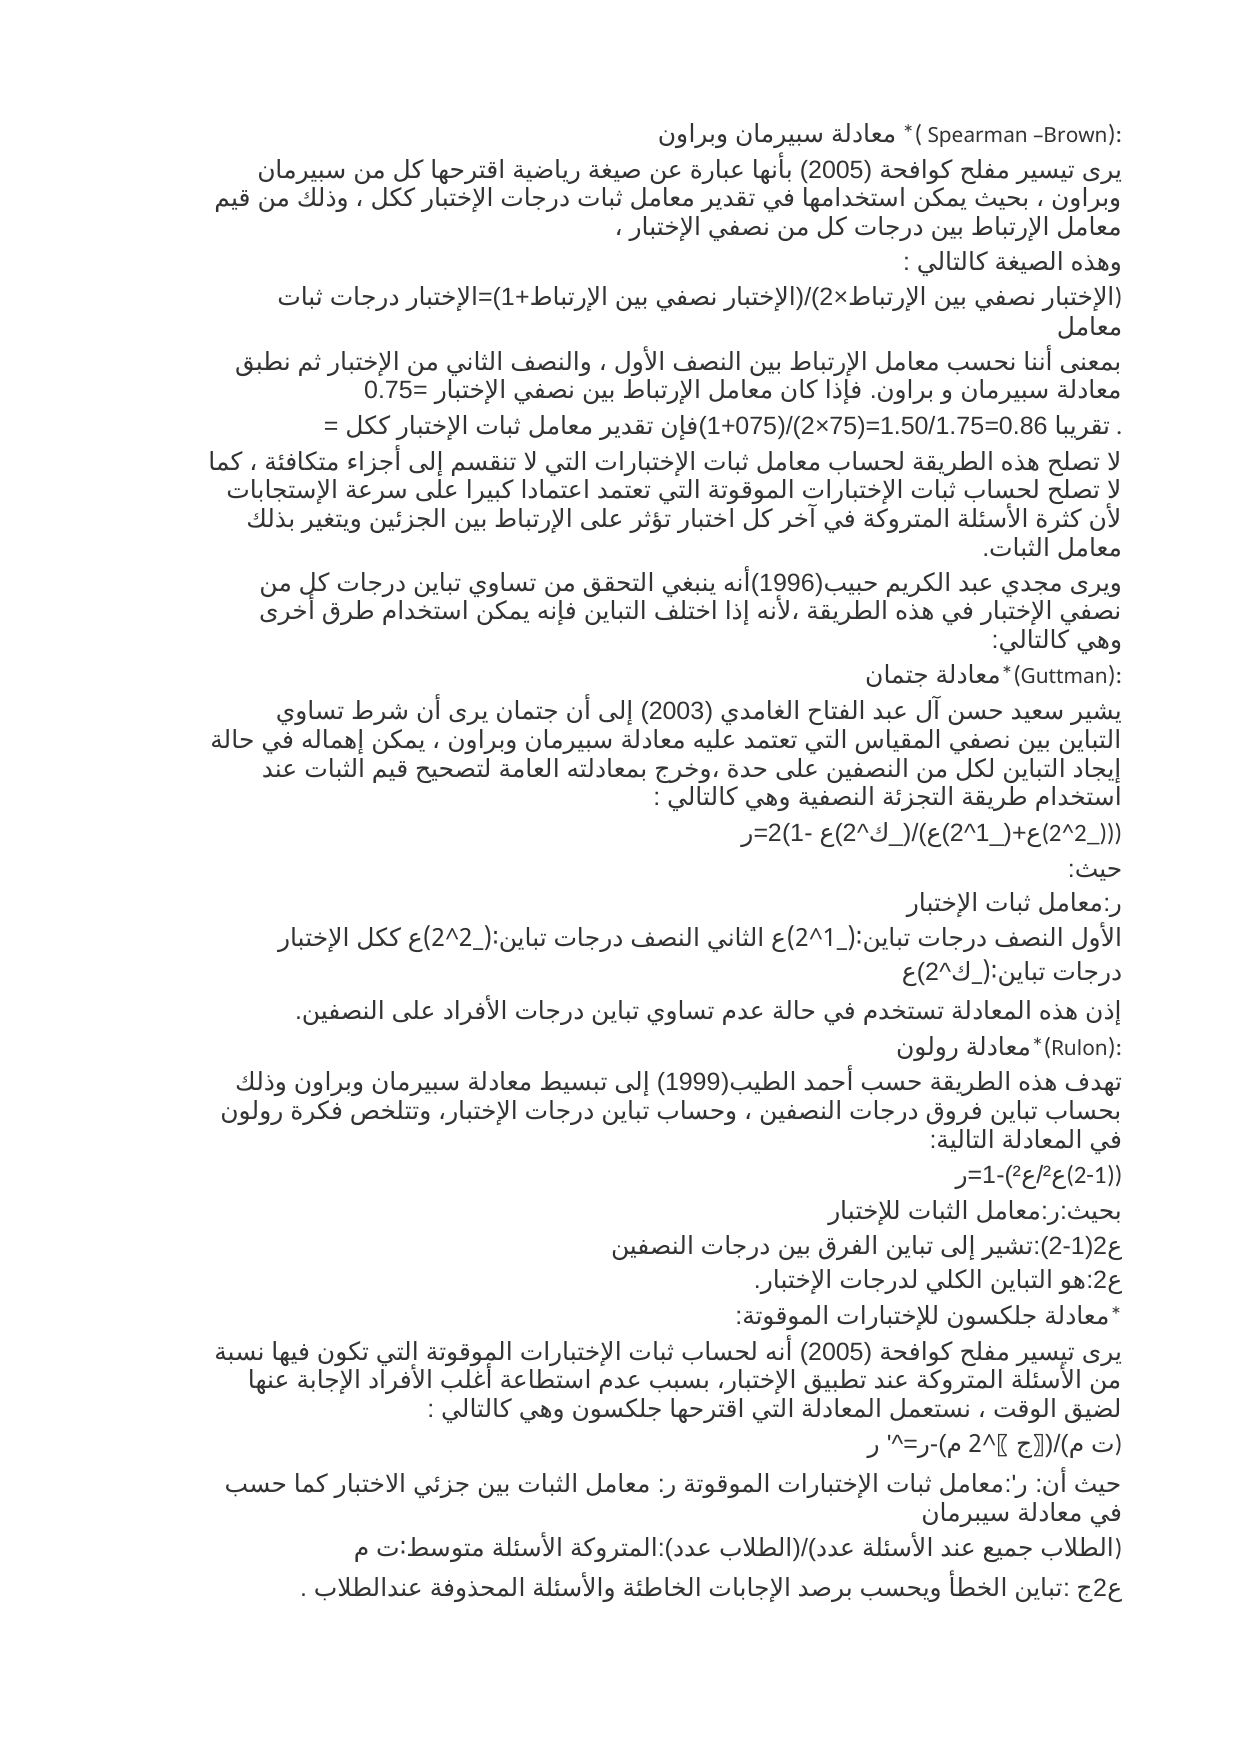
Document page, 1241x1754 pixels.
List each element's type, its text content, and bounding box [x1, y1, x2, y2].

text :(Spearman –Brown )* معادلة سبيرمان وبراون [207, 118, 1122, 149]
text :(Guttman)*معادلة جتمان [207, 660, 1122, 690]
text يرى تيسير مفلح كوافحة (2005) أنه لحساب ثبات الإختبارات الموقوتة التي تكون فيها نسبة من الأسئلة المتروكة عند تطبيق الإختبار، بسبب عدم استطاعة أغلب الأفراد الإجابة عنها لضيق الوقت ، نستعمل المعادلة التي اقترحها جلكسون وهي كالتالي : [207, 1336, 1122, 1423]
text ر:معامل ثبات الإختبار [207, 888, 1122, 917]
text ع2:هو التباين الكلي لدرجات الإختبار. [207, 1265, 1122, 1294]
text إذن هذه المعادلة تستخدم في حالة عدم تساوي تباين درجات الأفراد على النصفين. [207, 996, 1122, 1025]
text (الطلاب جميع عند الأسئلة عدد)/(الطلاب عدد):المتروكة الأسئلة متوسط∶ت م [207, 1532, 1122, 1567]
text يشير سعيد حسن آل عبد الفتاح الغامدي (2003) إلى أن جتمان يرى أن شرط تساوي التباين بين نصفي المقياس التي تعتمد عليه معادلة سبيرمان وبراون ، يمكن إهماله في حالة إيجاد التباين لكل من النصفين على حدة ،وخرج بمعادلته العامة لتصحيح قيم الثبات عند استخدام طريقة التجزئة النصفية وهي كالتالي : [207, 696, 1122, 811]
text ويرى مجدي عبد الكريم حبيب(1996)أنه ينبغي التحقق من تساوي تباين درجات كل من نصفي الإختبار في هذه الطريقة ،لأنه إذا اختلف التباين فإنه يمكن استخدام طرق أخرى وهي كالتالي: [207, 567, 1122, 654]
text . تقريبا 0.86=1.50/1.75=(75×2)/(075+1)فإن تقدير معامل ثبات الإختبار ككل = [207, 410, 1122, 441]
text ((2-1)ع²/ع²)-1=ر [207, 1159, 1122, 1190]
text تهدف هذه الطريقة حسب أحمد الطيب(1999) إلى تبسيط معادلة سبيرمان وبراون وذلك بحساب تباين فروق درجات النصفين ، وحساب تباين درجات الإختبار، وتتلخص فكرة رولون في المعادلة التالية: [207, 1067, 1122, 1153]
text ع2(1-2):تشير إلى تباين الفرق بين درجات النصفين [207, 1231, 1122, 1259]
text وهذه الصيغة كالتالي : [207, 247, 1122, 276]
text بحيث:ر:معامل الثبات للإختبار [207, 1196, 1122, 1225]
text (ت م)/(〖ج 〗^2 م)-ر=^' ر [207, 1429, 1122, 1463]
text حيث أن: ر':معامل ثبات الإختبارات الموقوتة ر: معامل الثبات بين جزئي الاختبار كما حسب في معادلة سيبرمان [207, 1469, 1122, 1527]
text :(Rulon)*معادلة رولون [207, 1031, 1122, 1061]
text ع2ج :تباين الخطأ ويحسب برصد الإجابات الخاطئة والأسئلة المحذوفة عندالطلاب . [207, 1573, 1122, 1602]
text (((_2^2)ع+(_1^2)ع)/(_ك^2)ع -1)2=ر [207, 817, 1122, 848]
text الأول النصف درجات تباين∶(_1^2)ع الثاني النصف درجات تباين∶(_2^2)ع ككل الإختبار درجات تباين∶(_ك^2)ع [207, 923, 1122, 990]
text حيث: [207, 853, 1122, 882]
text بمعنى أننا نحسب معامل الإرتباط بين النصف الأول ، والنصف الثاني من الإختبار ثم نطبق معادلة سبيرمان و براون. فإذا كان معامل الإرتباط بين نصفي الإختبار =0.75 [207, 347, 1122, 404]
text *معادلة جلكسون للإختبارات الموقوتة: [207, 1300, 1122, 1331]
text (الإختبار نصفي بين الإرتباط×2)/(الإختبار نصفي بين الإرتباط+1)=الإختبار درجات ثبات معامل [207, 281, 1122, 341]
text لا تصلح هذه الطريقة لحساب معامل ثبات الإختبارات التي لا تنقسم إلى أجزاء متكافئة ، كما لا تصلح لحساب ثبات الإختبارات الموقوتة التي تعتمد اعتمادا كبيرا على سرعة الإستجابات لأن كثرة الأسئلة المتروكة في آخر كل اختبار تؤثر على الإرتباط بين الجزئين ويتغير بذلك معامل الثبات. [207, 447, 1122, 562]
text يرى تيسير مفلح كوافحة (2005) بأنها عبارة عن صيغة رياضية اقترحها كل من سبيرمان وبراون ، بحيث يمكن استخدامها في تقدير معامل ثبات درجات الإختبار ككل ، وذلك من قيم معامل الإرتباط بين درجات كل من نصفي الإختبار ، [207, 154, 1122, 241]
